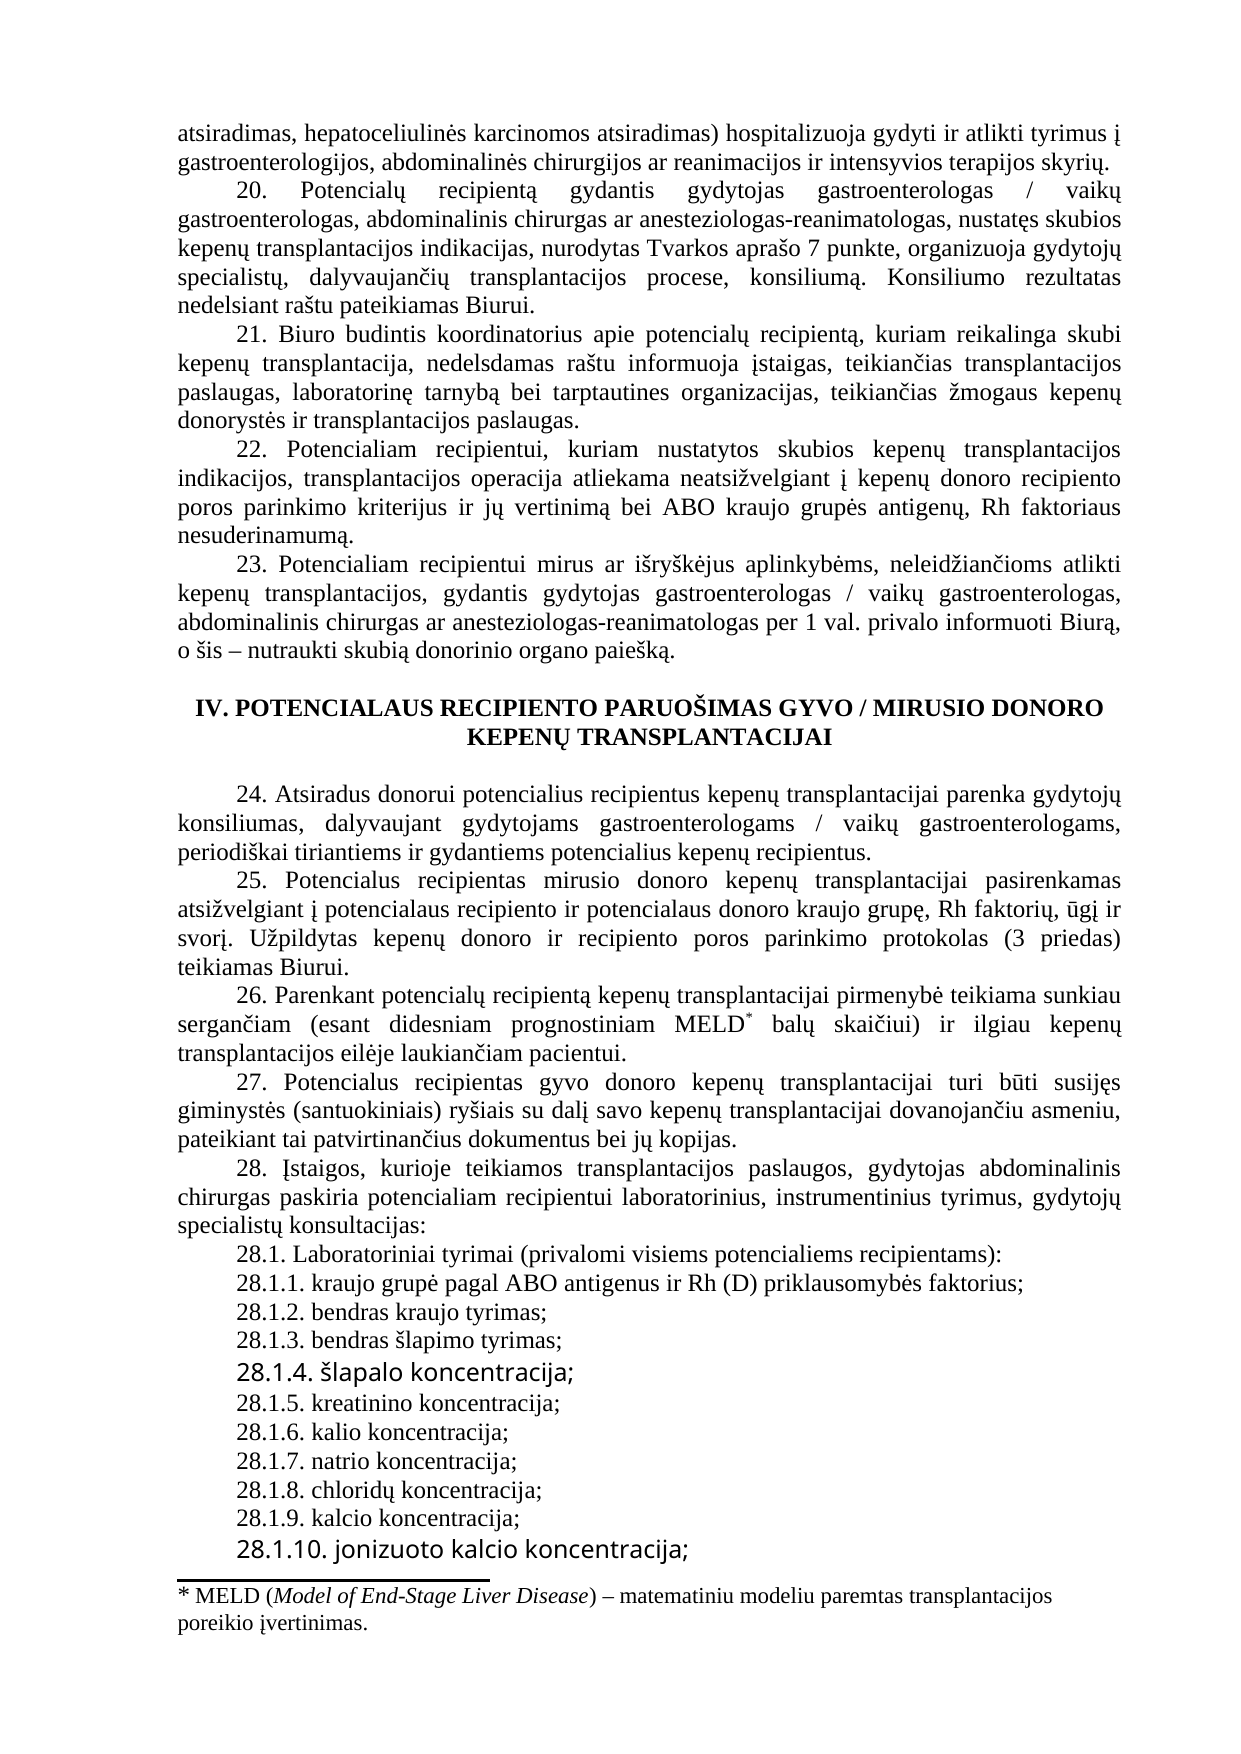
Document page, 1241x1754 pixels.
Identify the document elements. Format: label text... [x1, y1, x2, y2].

text 27. Potencialus recipientas gyvo donoro kepenų transplantacijai turi būti susijęs giminystės (santuokiniais) ryšiais su dalį savo kepenų transplantacijai dovanojančiu asmeniu, pateikiant tai patvirtinančius dokumentus bei jų kopijas. [177, 1067, 1122, 1153]
text 25. Potencialus recipientas mirusio donoro kepenų transplantacijai pasirenkamas atsižvelgiant į potencialaus recipiento ir potencialaus donoro kraujo grupę, Rh faktorių, ūgį ir svorį. Užpildytas kepenų donoro ir recipiento poros parinkimo protokolas (3 priedas) teikiamas Biurui. [177, 866, 1122, 981]
text 26. Parenkant potencialų recipientą kepenų transplantacijai pirmenybė teikiama sunkiau sergančiam (esant didesniam prognostiniam MELD balų skaičiui) ir ilgiau kepenų transplantacijos eilėje laukiančiam pacientui. [177, 981, 1122, 1067]
text IV. POTENCIALAUS RECIPIENTO PARUOŠIMAS GYVO / MIRUSIO DONORO KEPENŲ TRANSPLANTACIJAI [177, 693, 1122, 751]
text 28.1.7. natrio koncentracija; [177, 1446, 1122, 1475]
text 22. Potencialiam recipientui, kuriam nustatytos skubios kepenų transplantacijos indikacijos, transplantacijos operacija atliekama neatsižvelgiant į kepenų donoro recipiento poros parinkimo kriterijus ir jų vertinimą bei ABO kraujo grupės antigenų, Rh faktoriaus nesuderinamumą. [177, 434, 1122, 549]
text 28.1.5. kreatinino koncentracija; [177, 1388, 1122, 1417]
text 28.1.9. kalcio koncentracija; [177, 1503, 1122, 1532]
text 28.1.3. bendras šlapimo tyrimas; [177, 1326, 1122, 1354]
text 28. Įstaigos, kurioje teikiamos transplantacijos paslaugos, gydytojas abdominalinis chirurgas paskiria potencialiam recipientui laboratorinius, instrumentinius tyrimus, gydytojų specialistų konsultacijas: [177, 1153, 1122, 1239]
text atsiradimas, hepatoceliulinės karcinomos atsiradimas) hospitalizuoja gydyti ir atlikti tyrimus į gastroenterologijos, abdominalinės chirurgijos ar reanimacijos ir intensyvios terapijos skyrių. [177, 118, 1122, 176]
text 28.1.6. kalio koncentracija; [177, 1417, 1122, 1446]
text 28.1.8. chloridų koncentracija; [177, 1475, 1122, 1503]
text 28.1.4. šlapalo koncentracija; [177, 1354, 1122, 1388]
text MELD (Model of End-Stage Liver Disease) – matematiniu modeliu paremtas transplantacijos poreikio įvertinimas. [177, 1581, 1122, 1636]
text 20. Potencialų recipientą gydantis gydytojas gastroenterologas / vaikų gastroenterologas, abdominalinis chirurgas ar anesteziologas-reanimatologas, nustatęs skubios kepenų transplantacijos indikacijas, nurodytas Tvarkos aprašo 7 punkte, organizuoja gydytojų specialistų, dalyvaujančių transplantacijos procese, konsiliumą. Konsiliumo rezultatas nedelsiant raštu pateikiamas Biurui. [177, 176, 1122, 319]
text 28.1.1. kraujo grupė pagal ABO antigenus ir Rh (D) priklausomybės faktorius; [177, 1268, 1122, 1297]
text 28.1.10. jonizuoto kalcio koncentracija; [177, 1532, 1122, 1566]
text 23. Potencialiam recipientui mirus ar išryškėjus aplinkybėms, neleidžiančioms atlikti kepenų transplantacijos, gydantis gydytojas gastroenterologas / vaikų gastroenterologas, abdominalinis chirurgas ar anesteziologas-reanimatologas per 1 val. privalo informuoti Biurą, o šis – nutraukti skubią donorinio organo paiešką. [177, 549, 1122, 664]
text 21. Biuro budintis koordinatorius apie potencialų recipientą, kuriam reikalinga skubi kepenų transplantacija, nedelsdamas raštu informuoja įstaigas, teikiančias transplantacijos paslaugas, laboratorinę tarnybą bei tarptautines organizacijas, teikiančias žmogaus kepenų donorystės ir transplantacijos paslaugas. [177, 319, 1122, 434]
text 28.1. Laboratoriniai tyrimai (privalomi visiems potencialiems recipientams): [177, 1239, 1122, 1268]
text 24. Atsiradus donorui potencialius recipientus kepenų transplantacijai parenka gydytojų konsiliumas, dalyvaujant gydytojams gastroenterologams / vaikų gastroenterologams, periodiškai tiriantiems ir gydantiems potencialius kepenų recipientus. [177, 779, 1122, 866]
text 28.1.2. bendras kraujo tyrimas; [177, 1297, 1122, 1326]
